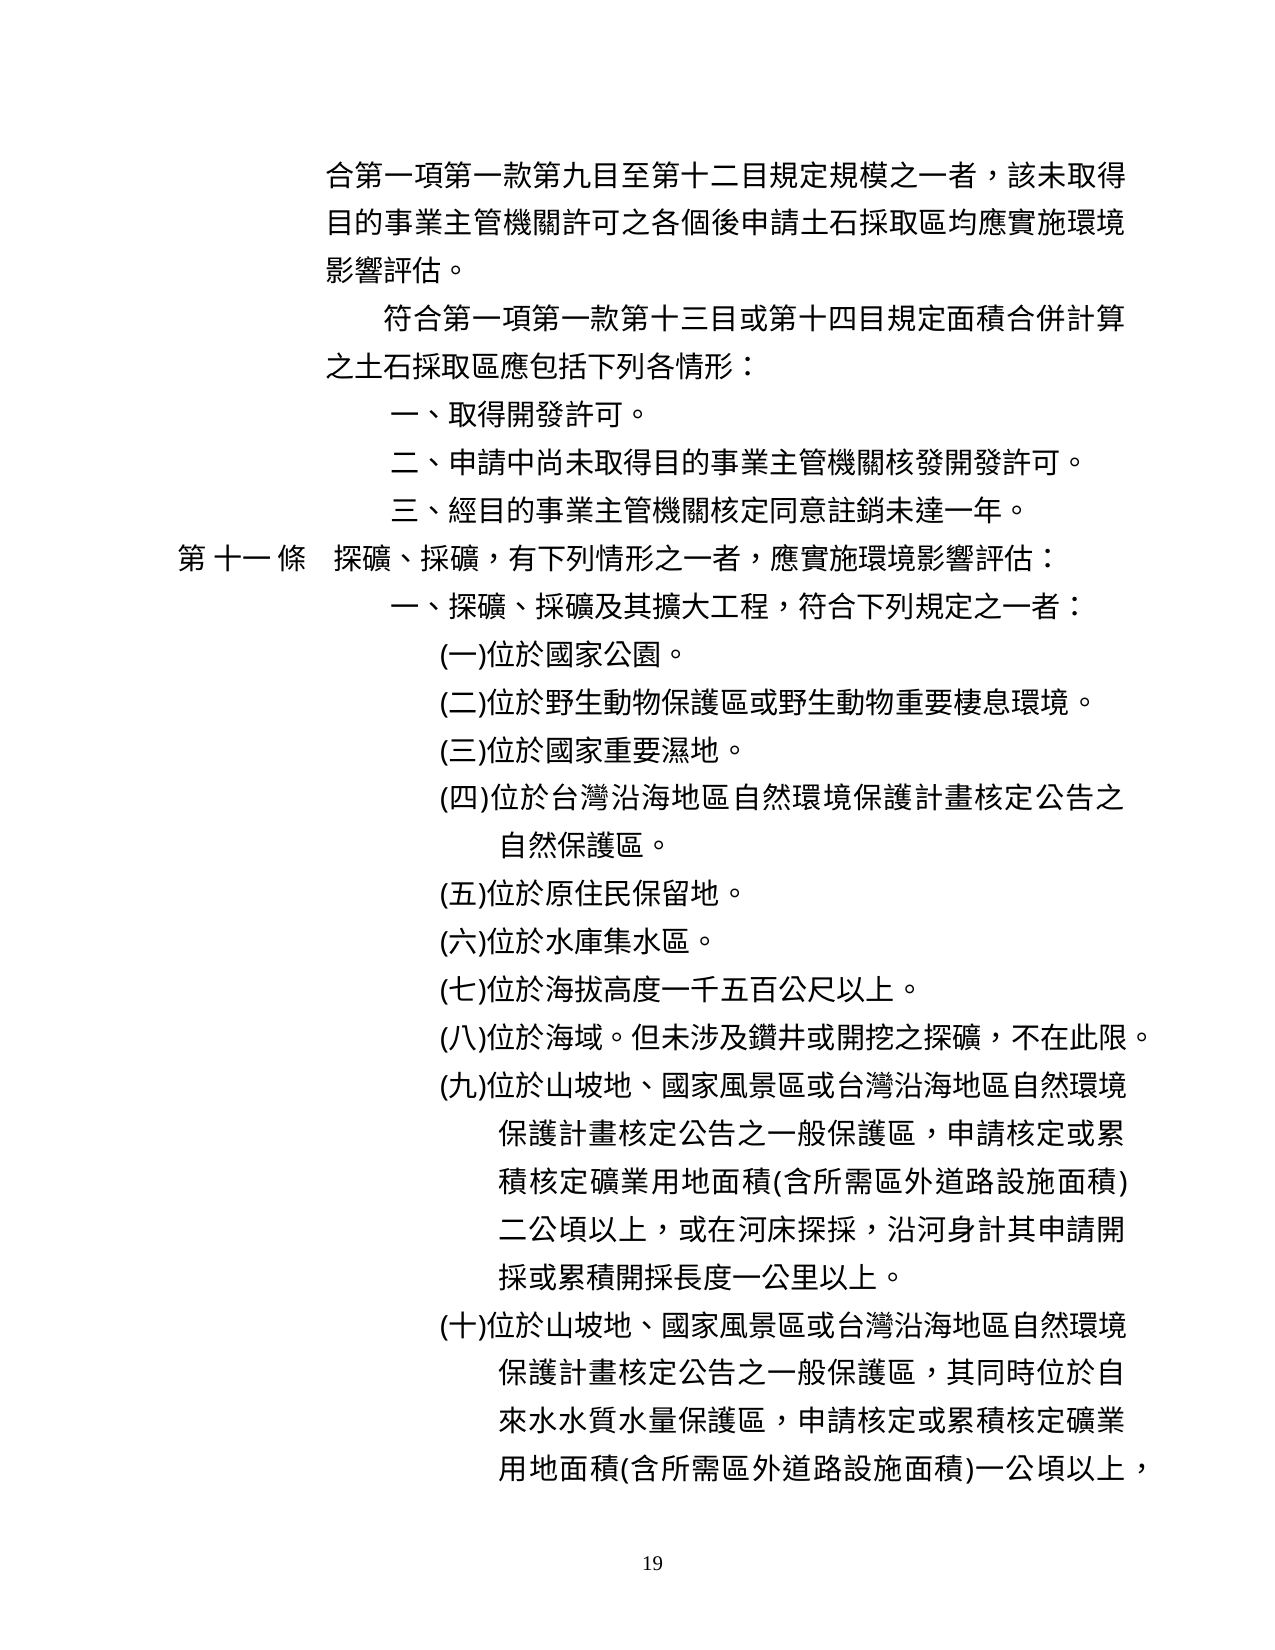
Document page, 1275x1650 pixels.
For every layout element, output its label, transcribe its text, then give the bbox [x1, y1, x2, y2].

text (七)位於海拔高度一千五百公尺以上。 [440, 962, 1127, 1010]
text 三、經目的事業主管機關核定同意註銷未達一年。 [390, 483, 1127, 531]
text (四)位於台灣沿海地區自然環境保護計畫核定公告之自然保護區。 [440, 771, 1127, 866]
text 符合第一項第一款第十三目或第十四目規定面積合併計算之土石採取區應包括下列各情形： [325, 291, 1127, 387]
text (三)位於國家重要濕地。 [440, 723, 1127, 771]
text 合第一項第一款第九目至第十二目規定規模之一者，該未取得目的事業主管機關許可之各個後申請土石採取區均應實施環境影響評估。 [325, 148, 1127, 291]
text (十)位於山坡地、國家風景區或台灣沿海地區自然環境保護計畫核定公告之一般保護區，其同時位於自來水水質水量保護區，申請核定或累積核定礦業用地面積(含所需區外道路設施面積)一公頃以上，或在河床探採，沿河身計其申請開採或累積開採長度五百公尺以上。 [440, 1298, 1127, 1489]
text (一)位於國家公園。 [440, 627, 1127, 675]
text (六)位於水庫集水區。 [440, 914, 1127, 962]
text 一、探礦、採礦及其擴大工程，符合下列規定之一者： [390, 579, 1127, 627]
text (八)位於海域。但未涉及鑽井或開挖之探礦，不在此限。 [440, 1010, 1127, 1058]
text 第 十一 條 探礦、採礦，有下列情形之一者，應實施環境影響評估： [177, 531, 1127, 579]
text 二、申請中尚未取得目的事業主管機關核發開發許可。 [390, 435, 1127, 483]
text (二)位於野生動物保護區或野生動物重要棲息環境。 [440, 675, 1127, 723]
text 一、取得開發許可。 [390, 387, 1127, 435]
text (九)位於山坡地、國家風景區或台灣沿海地區自然環境保護計畫核定公告之一般保護區，申請核定或累積核定礦業用地面積(含所需區外道路設施面積)二公頃以上，或在河床探採，沿河身計其申請開採或累積開採長度一公里以上。 [440, 1058, 1127, 1298]
text (五)位於原住民保留地。 [440, 866, 1127, 914]
